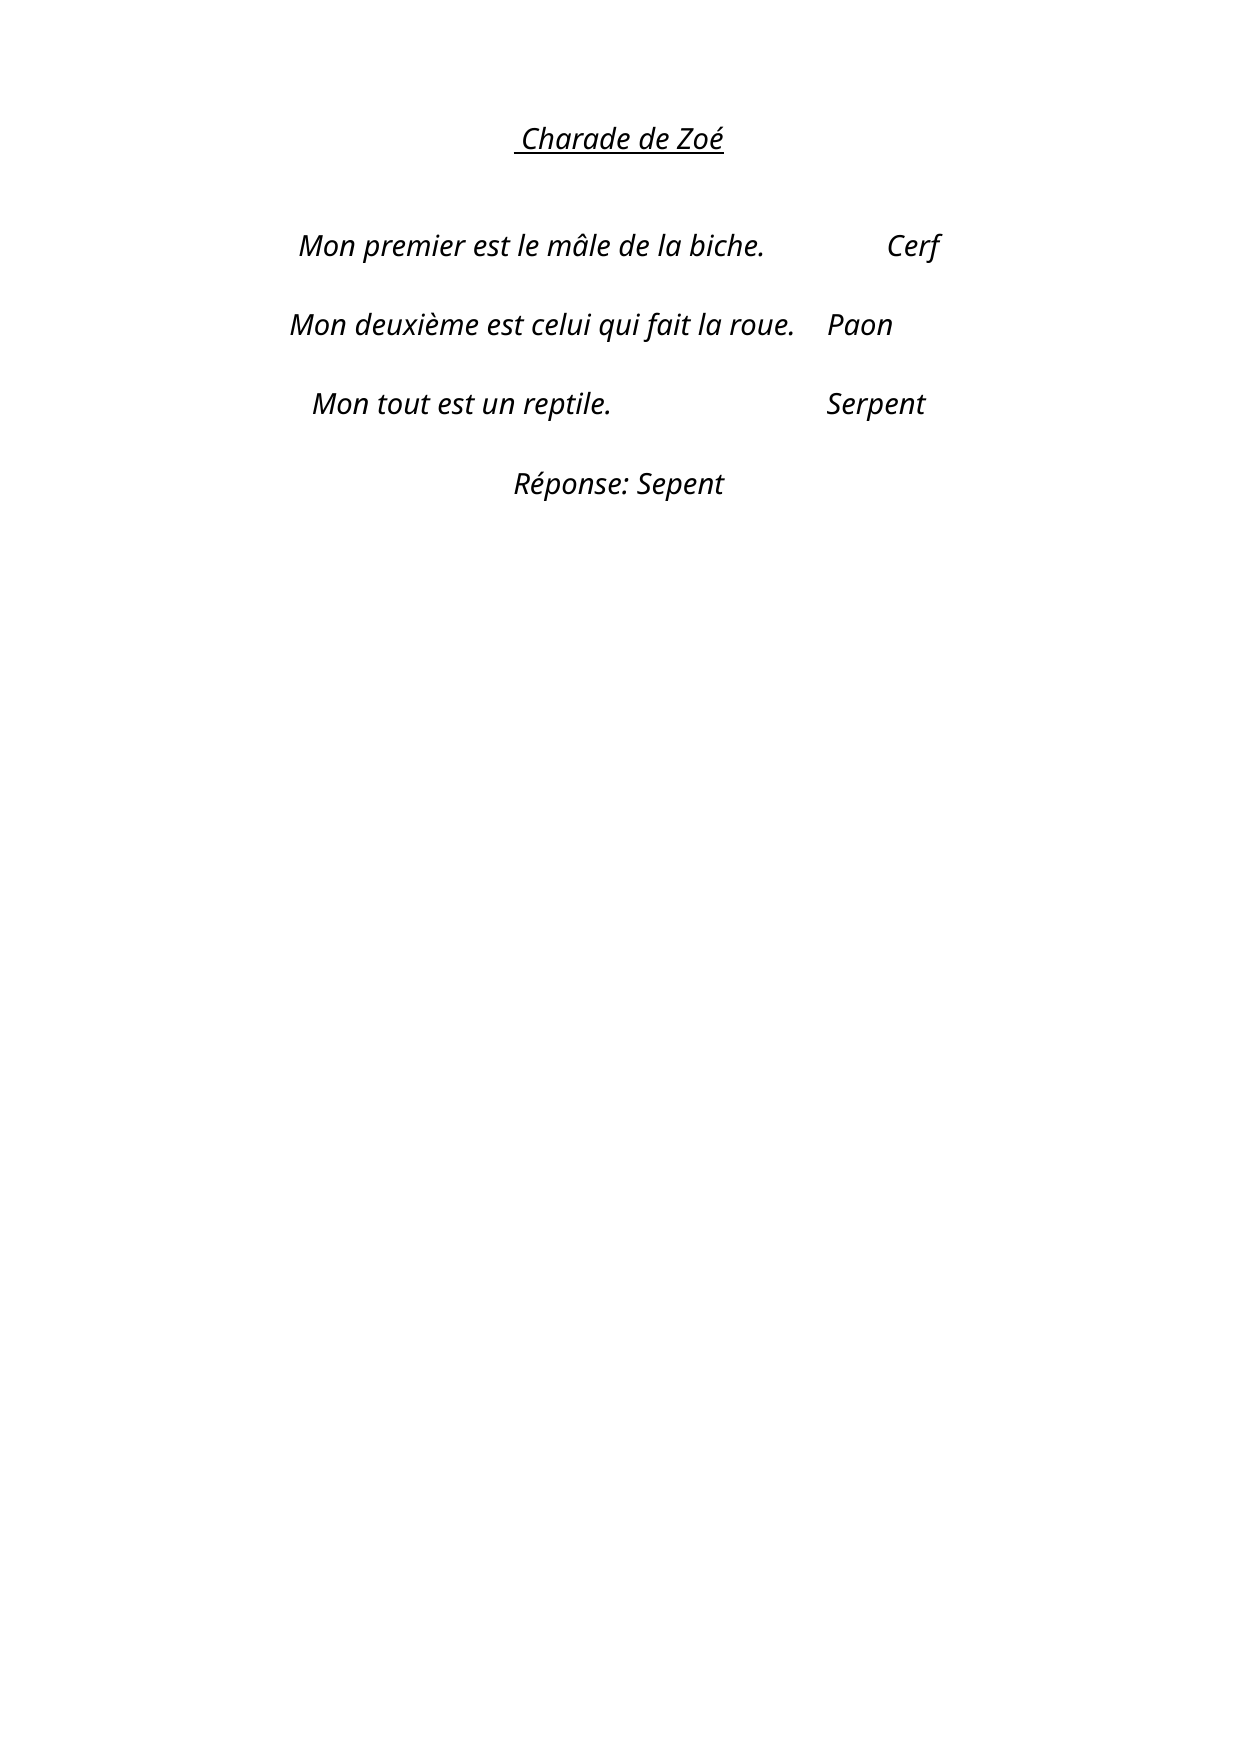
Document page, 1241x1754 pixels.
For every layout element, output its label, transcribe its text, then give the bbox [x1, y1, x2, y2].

text Mon deuxième est celui qui fait la roue. Paon [118, 304, 1122, 344]
text Mon tout est un reptile. Serpent [118, 384, 1122, 423]
text Mon premier est le mâle de la biche. Cerf [118, 225, 1122, 264]
text Réponse: Sepent [118, 463, 1122, 503]
text Charade de Zoé [118, 118, 1122, 158]
